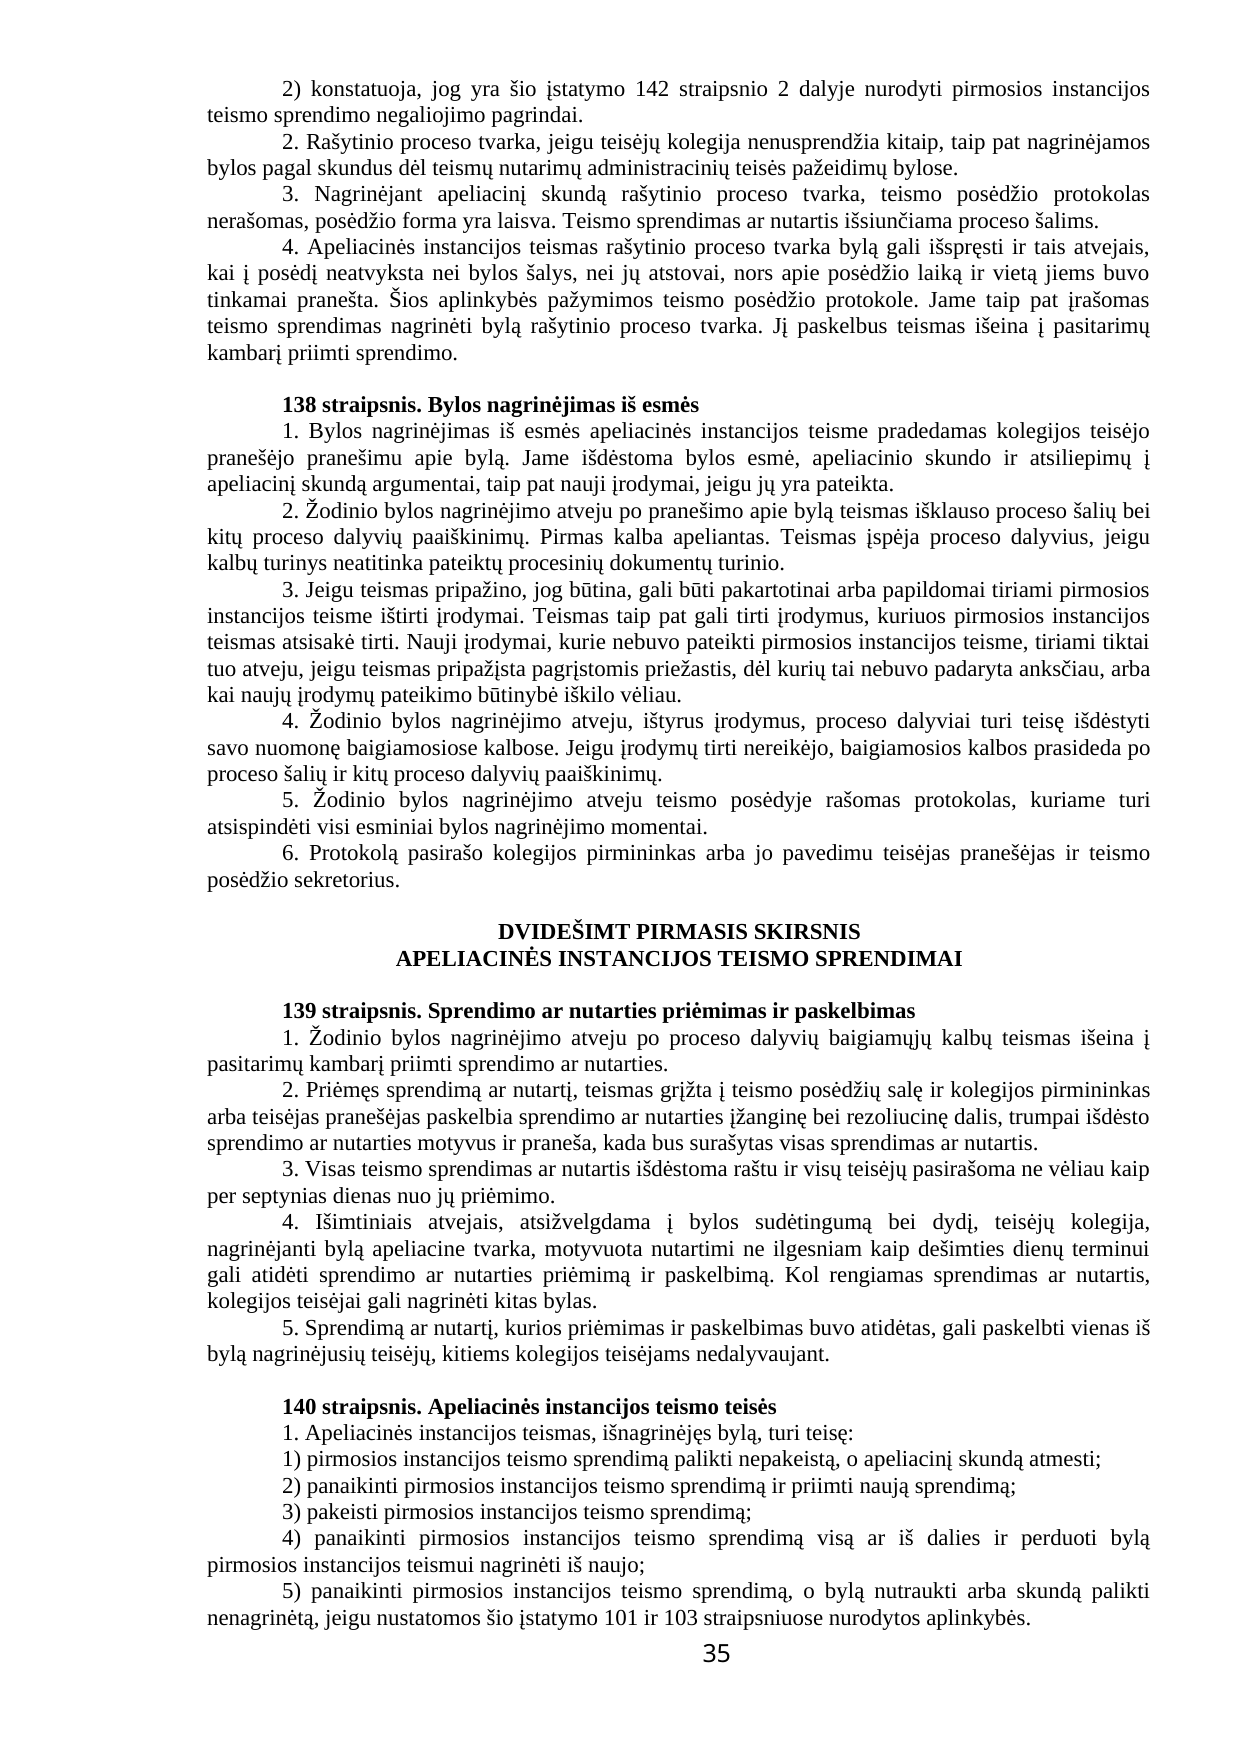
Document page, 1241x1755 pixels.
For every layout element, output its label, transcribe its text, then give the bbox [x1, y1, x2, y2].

text 3) pakeisti pirmosios instancijos teismo sprendimą; [207, 1498, 1152, 1524]
text 5) panaikinti pirmosios instancijos teismo sprendimą, o bylą nutraukti arba skundą palikti nenagrinėtą, jeigu nustatomos šio įstatymo 101 ir 103 straipsniuose nurodytos aplinkybės. [207, 1577, 1152, 1630]
text 2. Žodinio bylos nagrinėjimo atveju po pranešimo apie bylą teismas išklauso proceso šalių bei kitų proceso dalyvių paaiškinimų. Pirmas kalba apeliantas. Teismas įspėja proceso dalyvius, jeigu kalbų turinys neatitinka pateiktų procesinių dokumentų turinio. [207, 497, 1152, 576]
text 1. Apeliacinės instancijos teismas, išnagrinėjęs bylą, turi teisę: [207, 1419, 1152, 1445]
text 4. Žodinio bylos nagrinėjimo atveju, ištyrus įrodymus, proceso dalyviai turi teisę išdėstyti savo nuomonę baigiamosiose kalbose. Jeigu įrodymų tirti nereikėjo, baigiamosios kalbos prasideda po proceso šalių ir kitų proceso dalyvių paaiškinimų. [207, 707, 1152, 787]
text 2) konstatuoja, jog yra šio įstatymo 142 straipsnio 2 dalyje nurodyti pirmosios instancijos teismo sprendimo negaliojimo pagrindai. [207, 75, 1152, 128]
text 4. Išimtiniais atvejais, atsižvelgdama į bylos sudėtingumą bei dydį, teisėjų kolegija, nagrinėjanti bylą apeliacine tvarka, motyvuota nutartimi ne ilgesniam kaip dešimties dienų terminui gali atidėti sprendimo ar nutarties priėmimą ir paskelbimą. Kol rengiamas sprendimas ar nutartis, kolegijos teisėjai gali nagrinėti kitas bylas. [207, 1208, 1152, 1314]
text APELIACINĖS INSTANCIJOS TEISMO SPRENDIMAI [207, 945, 1152, 971]
text 4. Apeliacinės instancijos teismas rašytinio proceso tvarka bylą gali išspręsti ir tais atvejais, kai į posėdį neatvyksta nei bylos šalys, nei jų atstovai, nors apie posėdžio laiką ir vietą jiems buvo tinkamai pranešta. Šios aplinkybės pažymimos teismo posėdžio protokole. Jame taip pat įrašomas teismo sprendimas nagrinėti bylą rašytinio proceso tvarka. Jį paskelbus teismas išeina į pasitarimų kambarį priimti sprendimo. [207, 233, 1152, 365]
text 6. Protokolą pasirašo kolegijos pirmininkas arba jo pavedimu teisėjas pranešėjas ir teismo posėdžio sekretorius. [207, 839, 1152, 892]
text 1. Bylos nagrinėjimas iš esmės apeliacinės instancijos teisme pradedamas kolegijos teisėjo pranešėjo pranešimu apie bylą. Jame išdėstoma bylos esmė, apeliacinio skundo ir atsiliepimų į apeliacinį skundą argumentai, taip pat nauji įrodymai, jeigu jų yra pateikta. [207, 418, 1152, 497]
text 3. Visas teismo sprendimas ar nutartis išdėstoma raštu ir visų teisėjų pasirašoma ne vėliau kaip per septynias dienas nuo jų priėmimo. [207, 1156, 1152, 1208]
text 2) panaikinti pirmosios instancijos teismo sprendimą ir priimti naują sprendimą; [207, 1472, 1152, 1498]
text 139 straipsnis. Sprendimo ar nutarties priėmimas ir paskelbimas [207, 997, 1152, 1024]
text 5. Sprendimą ar nutartį, kurios priėmimas ir paskelbimas buvo atidėtas, gali paskelbti vienas iš bylą nagrinėjusių teisėjų, kitiems kolegijos teisėjams nedalyvaujant. [207, 1314, 1152, 1366]
text 3. Nagrinėjant apeliacinį skundą rašytinio proceso tvarka, teismo posėdžio protokolas nerašomas, posėdžio forma yra laisva. Teismo sprendimas ar nutartis išsiunčiama proceso šalims. [207, 180, 1152, 233]
text 138 straipsnis. Bylos nagrinėjimas iš esmės [207, 391, 1152, 418]
text 1. Žodinio bylos nagrinėjimo atveju po proceso dalyvių baigiamųjų kalbų teismas išeina į pasitarimų kambarį priimti sprendimo ar nutarties. [207, 1024, 1152, 1076]
text 5. Žodinio bylos nagrinėjimo atveju teismo posėdyje rašomas protokolas, kuriame turi atsispindėti visi esminiai bylos nagrinėjimo momentai. [207, 787, 1152, 839]
text 4) panaikinti pirmosios instancijos teismo sprendimą visą ar iš dalies ir perduoti bylą pirmosios instancijos teismui nagrinėti iš naujo; [207, 1524, 1152, 1577]
text 3. Jeigu teismas pripažino, jog būtina, gali būti pakartotinai arba papildomai tiriami pirmosios instancijos teisme ištirti įrodymai. Teismas taip pat gali tirti įrodymus, kuriuos pirmosios instancijos teismas atsisakė tirti. Nauji įrodymai, kurie nebuvo pateikti pirmosios instancijos teisme, tiriami tiktai tuo atveju, jeigu teismas pripažįsta pagrįstomis priežastis, dėl kurių tai nebuvo padaryta anksčiau, arba kai naujų įrodymų pateikimo būtinybė iškilo vėliau. [207, 576, 1152, 707]
text 2. Priėmęs sprendimą ar nutartį, teismas grįžta į teismo posėdžių salę ir kolegijos pirmininkas arba teisėjas pranešėjas paskelbia sprendimo ar nutarties įžanginę bei rezoliucinę dalis, trumpai išdėsto sprendimo ar nutarties motyvus ir praneša, kada bus surašytas visas sprendimas ar nutartis. [207, 1076, 1152, 1156]
text 140 straipsnis. Apeliacinės instancijos teismo teisės [207, 1393, 1152, 1419]
text 1) pirmosios instancijos teismo sprendimą palikti nepakeistą, o apeliacinį skundą atmesti; [207, 1445, 1152, 1472]
text 2. Rašytinio proceso tvarka, jeigu teisėjų kolegija nenusprendžia kitaip, taip pat nagrinėjamos bylos pagal skundus dėl teismų nutarimų administracinių teisės pažeidimų bylose. [207, 128, 1152, 180]
text DVIDEŠIMT PIRMASIS SKIRSNIS [207, 918, 1152, 945]
